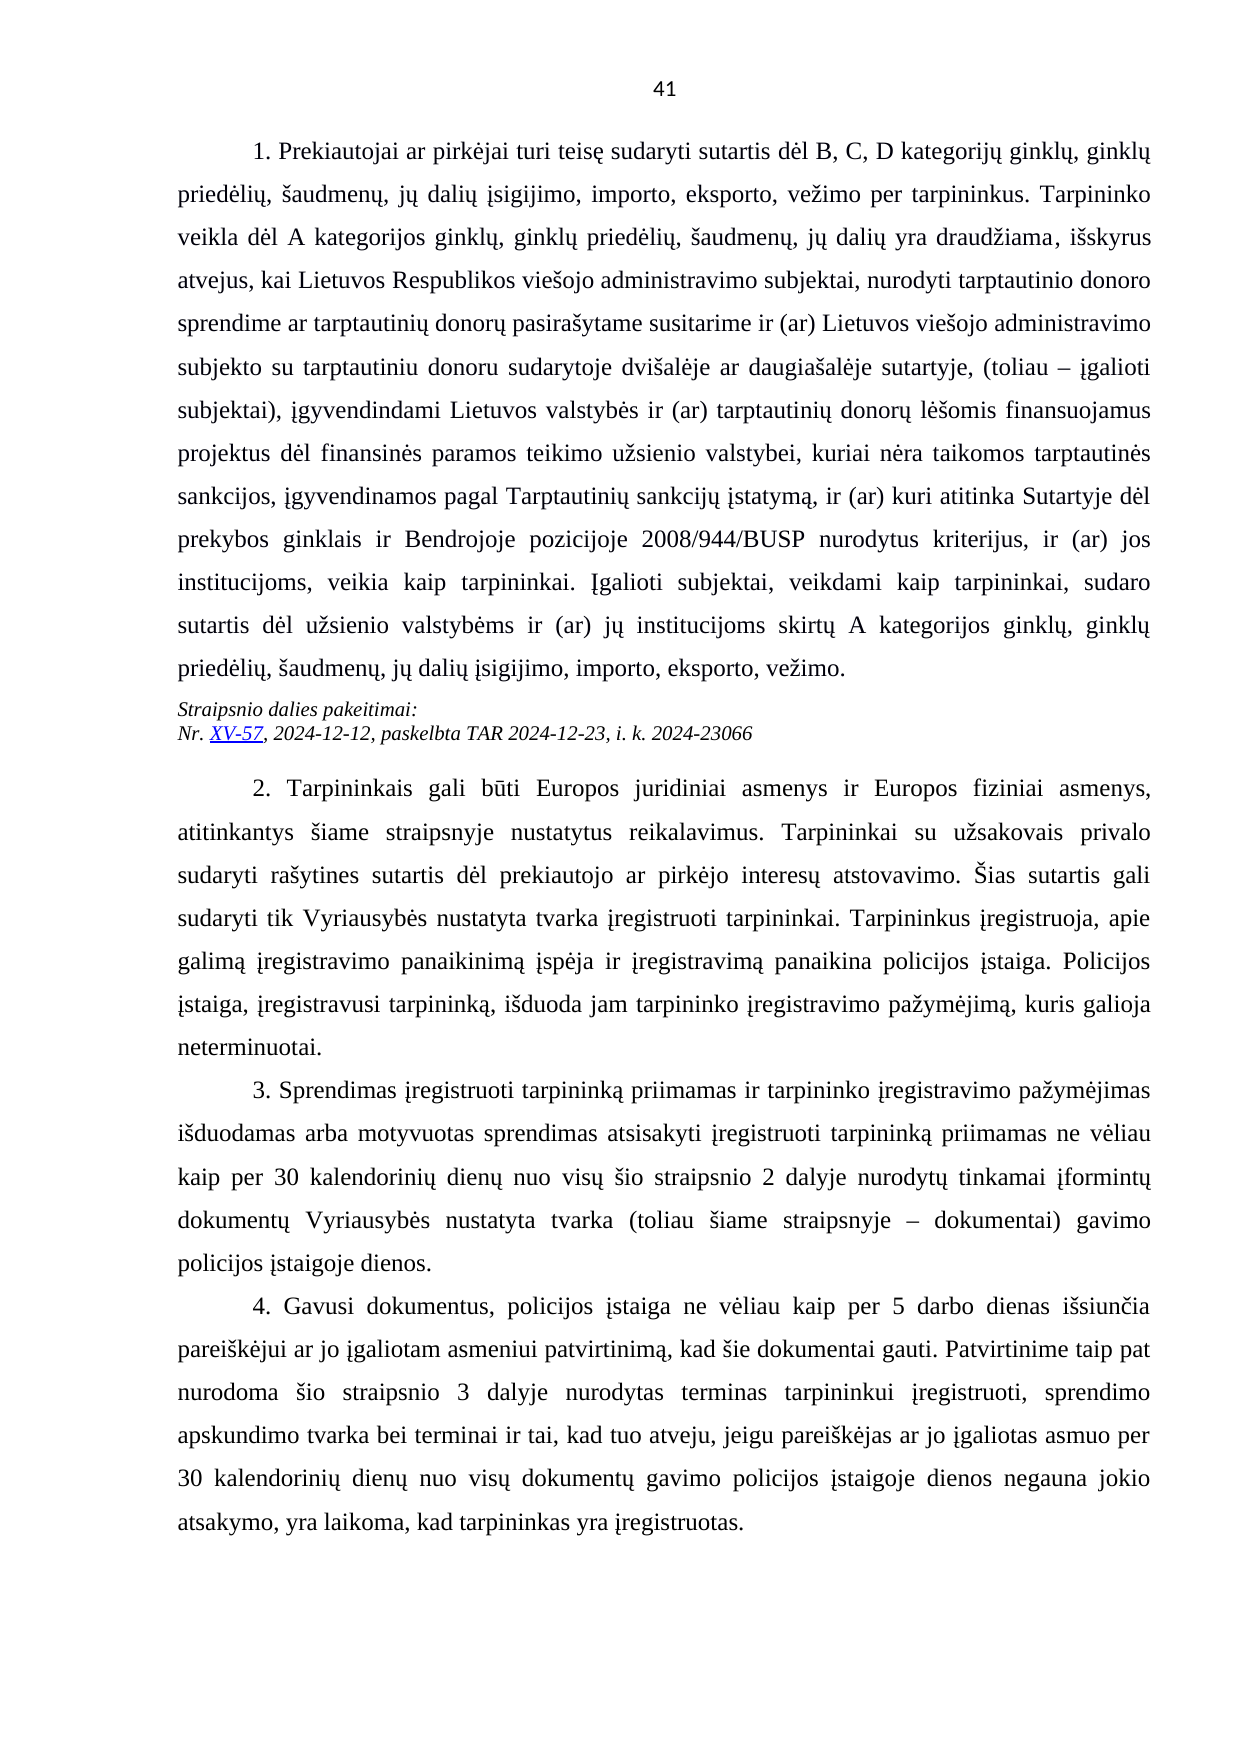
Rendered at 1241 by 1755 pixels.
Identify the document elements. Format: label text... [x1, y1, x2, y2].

text 4. Gavusi dokumentus, policijos įstaiga ne vėliau kaip per 5 darbo dienas išsiunčia pareiškėjui ar jo įgaliotam asmeniui patvirtinimą, kad šie dokumentai gauti. Patvirtinime taip pat nurodoma šio straipsnio 3 dalyje nurodytas terminas tarpininkui įregistruoti, sprendimo apskundimo tvarka bei terminai ir tai, kad tuo atveju, jeigu pareiškėjas ar jo įgaliotas asmuo per 30 kalendorinių dienų nuo visų dokumentų gavimo policijos įstaigoje dienos negauna jokio atsakymo, yra laikoma, kad tarpininkas yra įregistruotas. [177, 1291, 1152, 1535]
text 2. Tarpininkais gali būti Europos juridiniai asmenys ir Europos fiziniai asmenys, atitinkantys šiame straipsnyje nustatytus reikalavimus. Tarpininkai su užsakovais privalo sudaryti rašytines sutartis dėl prekiautojo ar pirkėjo interesų atstovavimo. Šias sutartis gali sudaryti tik Vyriausybės nustatyta tvarka įregistruoti tarpininkai. Tarpininkus įregistruoja, apie galimą įregistravimo panaikinimą įspėja ir įregistravimą panaikina policijos įstaiga. Policijos įstaiga, įregistravusi tarpininką, išduoda jam tarpininko įregistravimo pažymėjimą, kuris galioja neterminuotai. [177, 773, 1152, 1061]
text 3. Sprendimas įregistruoti tarpininką priimamas ir tarpininko įregistravimo pažymėjimas išduodamas arba motyvuotas sprendimas atsisakyti įregistruoti tarpininką priimamas ne vėliau kaip per 30 kalendorinių dienų nuo visų šio straipsnio 2 dalyje nurodytų tinkamai įformintų dokumentų Vyriausybės nustatyta tvarka (toliau šiame straipsnyje – dokumentai) gavimo policijos įstaigoje dienos. [177, 1075, 1152, 1277]
text 1. Prekiautojai ar pirkėjai turi teisę sudaryti sutartis dėl B, C, D kategorijų ginklų, ginklų priedėlių, šaudmenų, jų dalių įsigijimo, importo, eksporto, vežimo per tarpininkus. Tarpininko veikla dėl A kategorijos ginklų, ginklų priedėlių, šaudmenų, jų dalių yra draudžiama, išskyrus atvejus, kai Lietuvos Respublikos viešojo administravimo subjektai, nurodyti tarptautinio donoro sprendime ar tarptautinių donorų pasirašytame susitarime ir (ar) Lietuvos viešojo administravimo subjekto su tarptautiniu donoru sudarytoje dvišalėje ar daugiašalėje sutartyje, (toliau – įgalioti subjektai), įgyvendindami Lietuvos valstybės ir (ar) tarptautinių donorų lėšomis finansuojamus projektus dėl finansinės paramos teikimo užsienio valstybei, kuriai nėra taikomos tarptautinės sankcijos, įgyvendinamos pagal Tarptautinių sankcijų įstatymą, ir (ar) kuri atitinka Sutartyje dėl prekybos ginklais ir Bendrojoje pozicijoje 2008/944/BUSP nurodytus kriterijus, ir (ar) jos institucijoms, veikia kaip tarpininkai. Įgalioti subjektai, veikdami kaip tarpininkai, sudaro sutartis dėl užsienio valstybėms ir (ar) jų institucijoms skirtų A kategorijos ginklų, ginklų priedėlių, šaudmenų, jų dalių įsigijimo, importo, eksporto, vežimo. [177, 136, 1152, 682]
text Straipsnio dalies pakeitimai: [177, 697, 1152, 721]
text Nr. XV-57, 2024-12-12, paskelbta TAR 2024-12-23, i. k. 2024-23066 [177, 721, 1152, 745]
